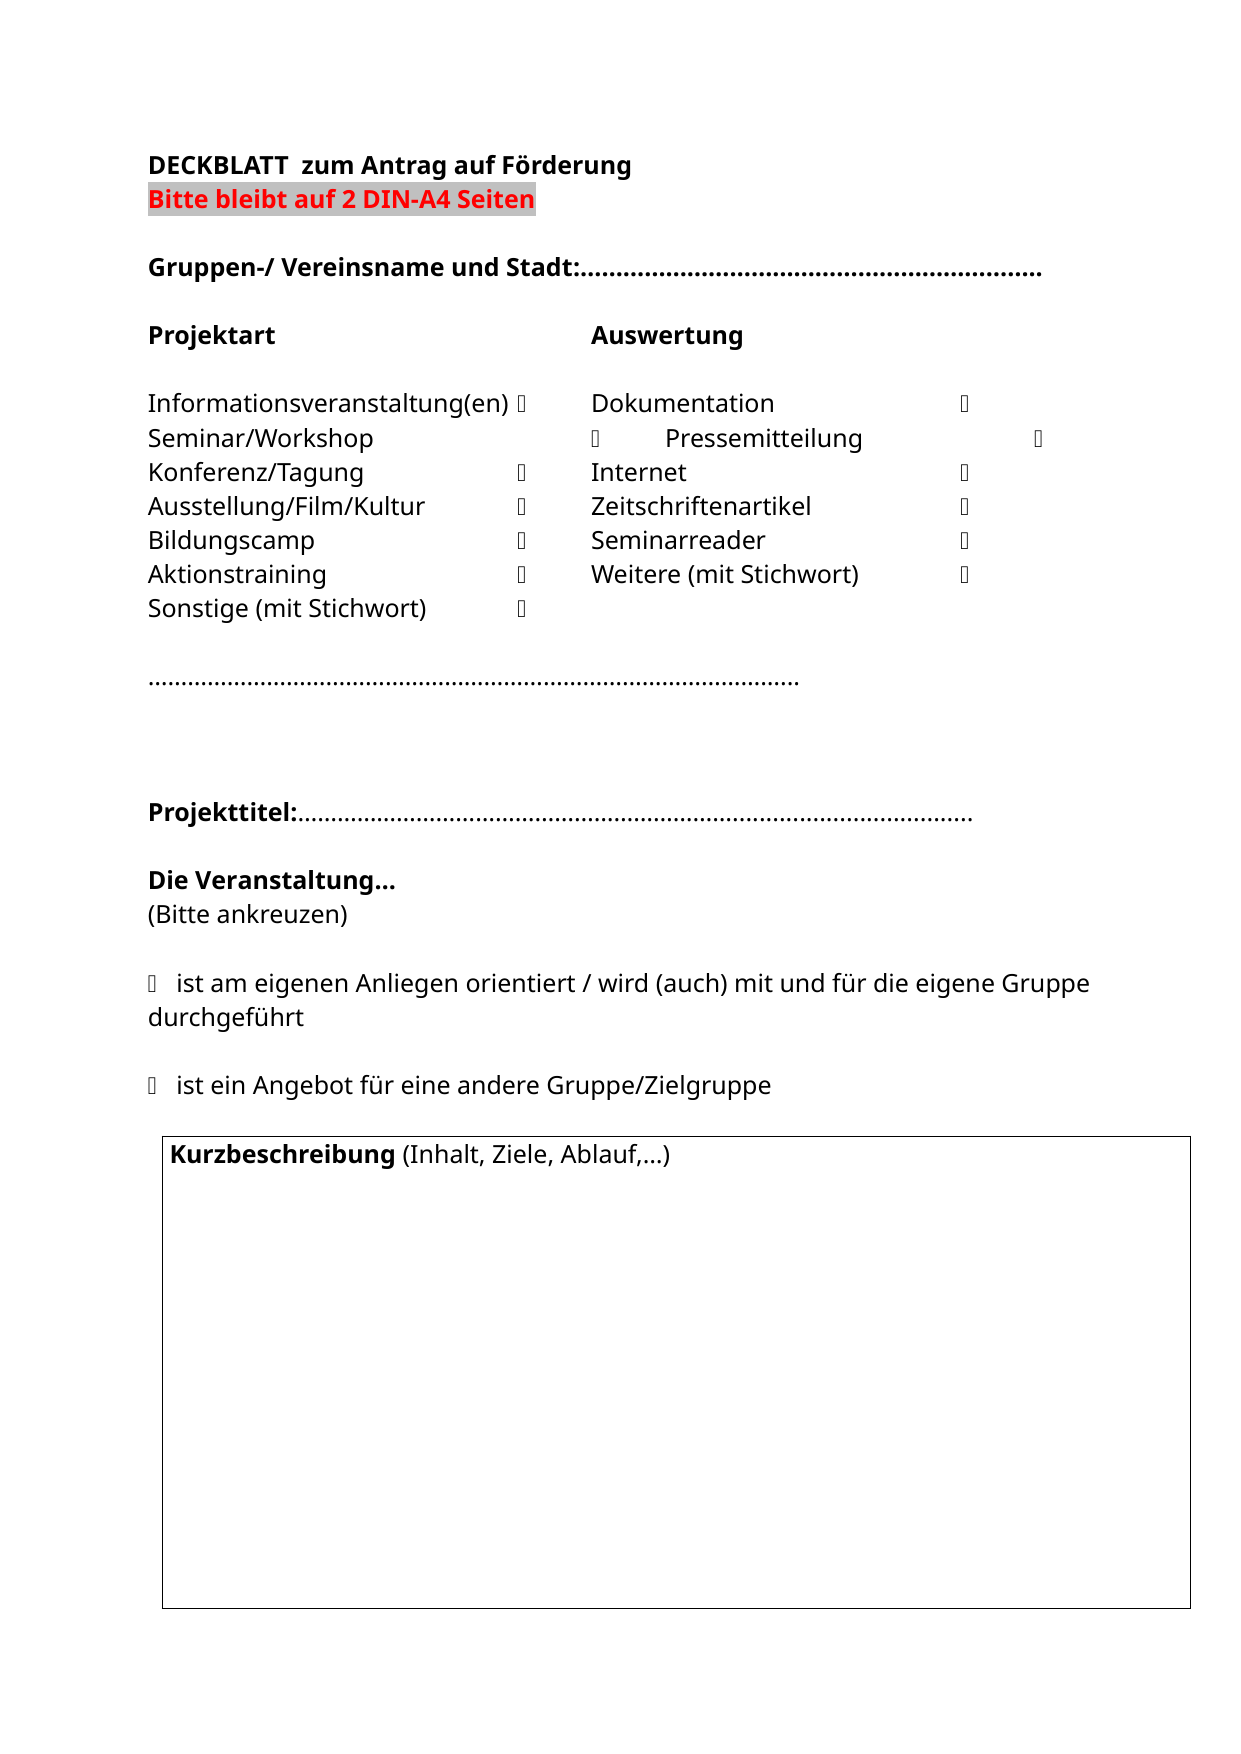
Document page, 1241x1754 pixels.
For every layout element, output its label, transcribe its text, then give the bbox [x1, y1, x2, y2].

text Projektart Auswertung [148, 284, 1092, 352]
text Bildungscamp  Seminarreader  [148, 522, 1092, 556]
subtitle Die Veranstaltung… [148, 863, 1092, 897]
text Seminar/Workshop  Pressemitteilung  [148, 420, 1092, 454]
text DECKBLATT zum Antrag auf Förderung Bitte bleibt auf 2 DIN-A4 Seiten [148, 148, 1092, 216]
text Aktionstraining  Weitere (mit Stichwort)  Sonstige (mit Stichwort)  ……………………………………………………………………………………... [148, 556, 1092, 693]
text  ist ein Angebot für eine andere Gruppe/Zielgruppe [148, 1033, 1092, 1101]
text Ausstellung/Film/Kultur  Zeitschriftenartikel  [148, 488, 1092, 522]
text Projekttitel:………………………………………………………….................................... [148, 795, 1092, 829]
table_header Kurzbeschreibung (Inhalt, Ziele, Ablauf,…) [163, 1137, 1190, 1607]
text Informationsveranstaltung(en)  Dokumentation  [148, 386, 1092, 420]
text  ist am eigenen Anliegen orientiert / wird (auch) mit und für die eigene Gruppe durchgeführt [148, 931, 1092, 1033]
text Konferenz/Tagung  Internet  [148, 454, 1092, 488]
text Gruppen-/ Vereinsname und Stadt:……………………………………………………….. [148, 250, 1092, 284]
text (Bitte ankreuzen) [148, 897, 1092, 931]
